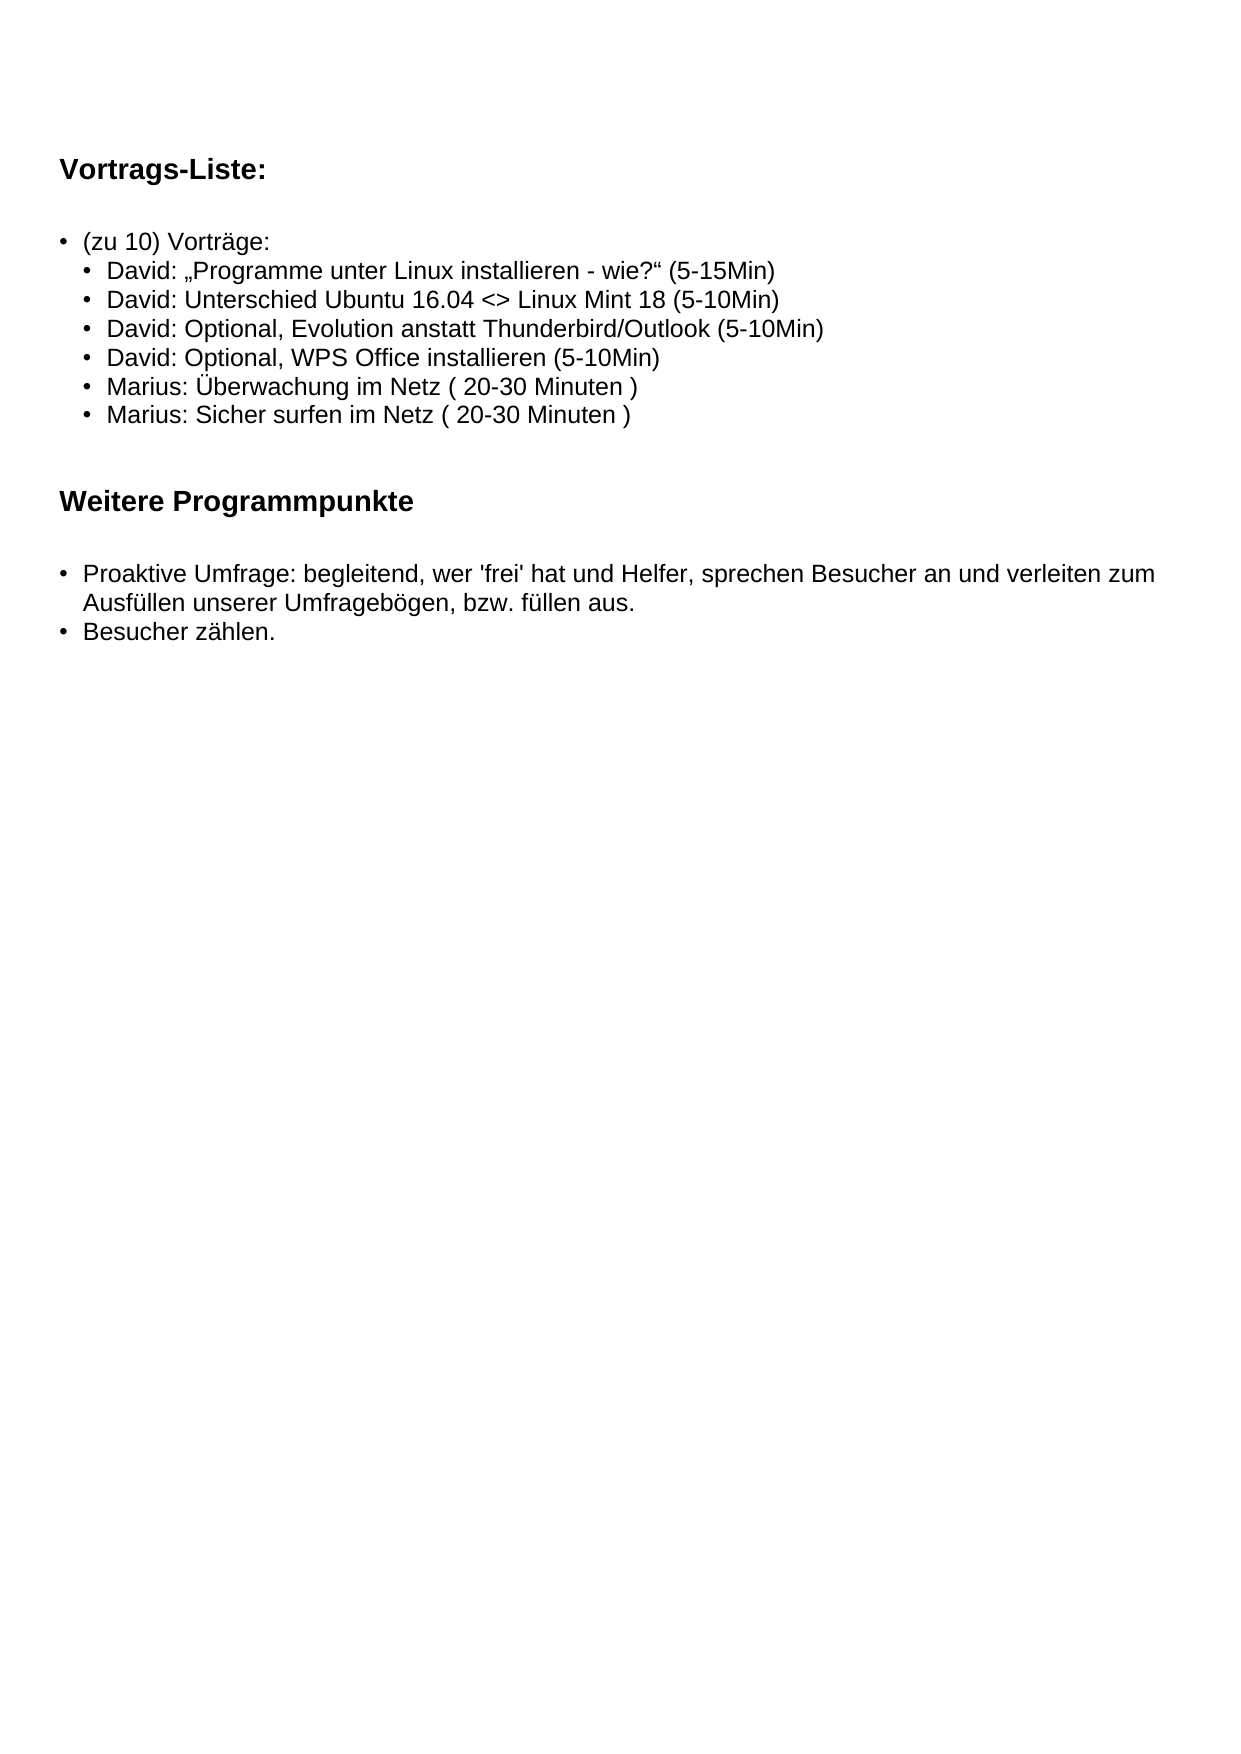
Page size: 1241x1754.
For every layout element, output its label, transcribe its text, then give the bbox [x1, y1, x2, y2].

subtitle Weitere Programmpunkte [59, 484, 1181, 517]
list Proaktive Umfrage: begleitend, wer 'frei' hat und Helfer, sprechen Besucher an und verleiten zum Ausfüllen unserer Umfragebögen, bzw. füllen aus. [59, 559, 1181, 617]
list (zu 10) Vorträge: [59, 227, 1181, 256]
subtitle Vortrags-Liste: [59, 118, 1181, 185]
list Marius: Überwachung im Netz ( 20-30 Minuten ) [83, 371, 1181, 400]
list Marius: Sicher surfen im Netz ( 20-30 Minuten ) [83, 400, 1181, 429]
list David: Optional, WPS Office installieren (5-10Min) [83, 343, 1181, 371]
list David: Unterschied Ubuntu 16.04 <> Linux Mint 18 (5-10Min) [83, 285, 1181, 314]
list David: Optional, Evolution anstatt Thunderbird/Outlook (5-10Min) [83, 314, 1181, 343]
list Besucher zählen. [59, 617, 1181, 646]
list David: „Programme unter Linux installieren - wie?“ (5-15Min) [83, 256, 1181, 285]
